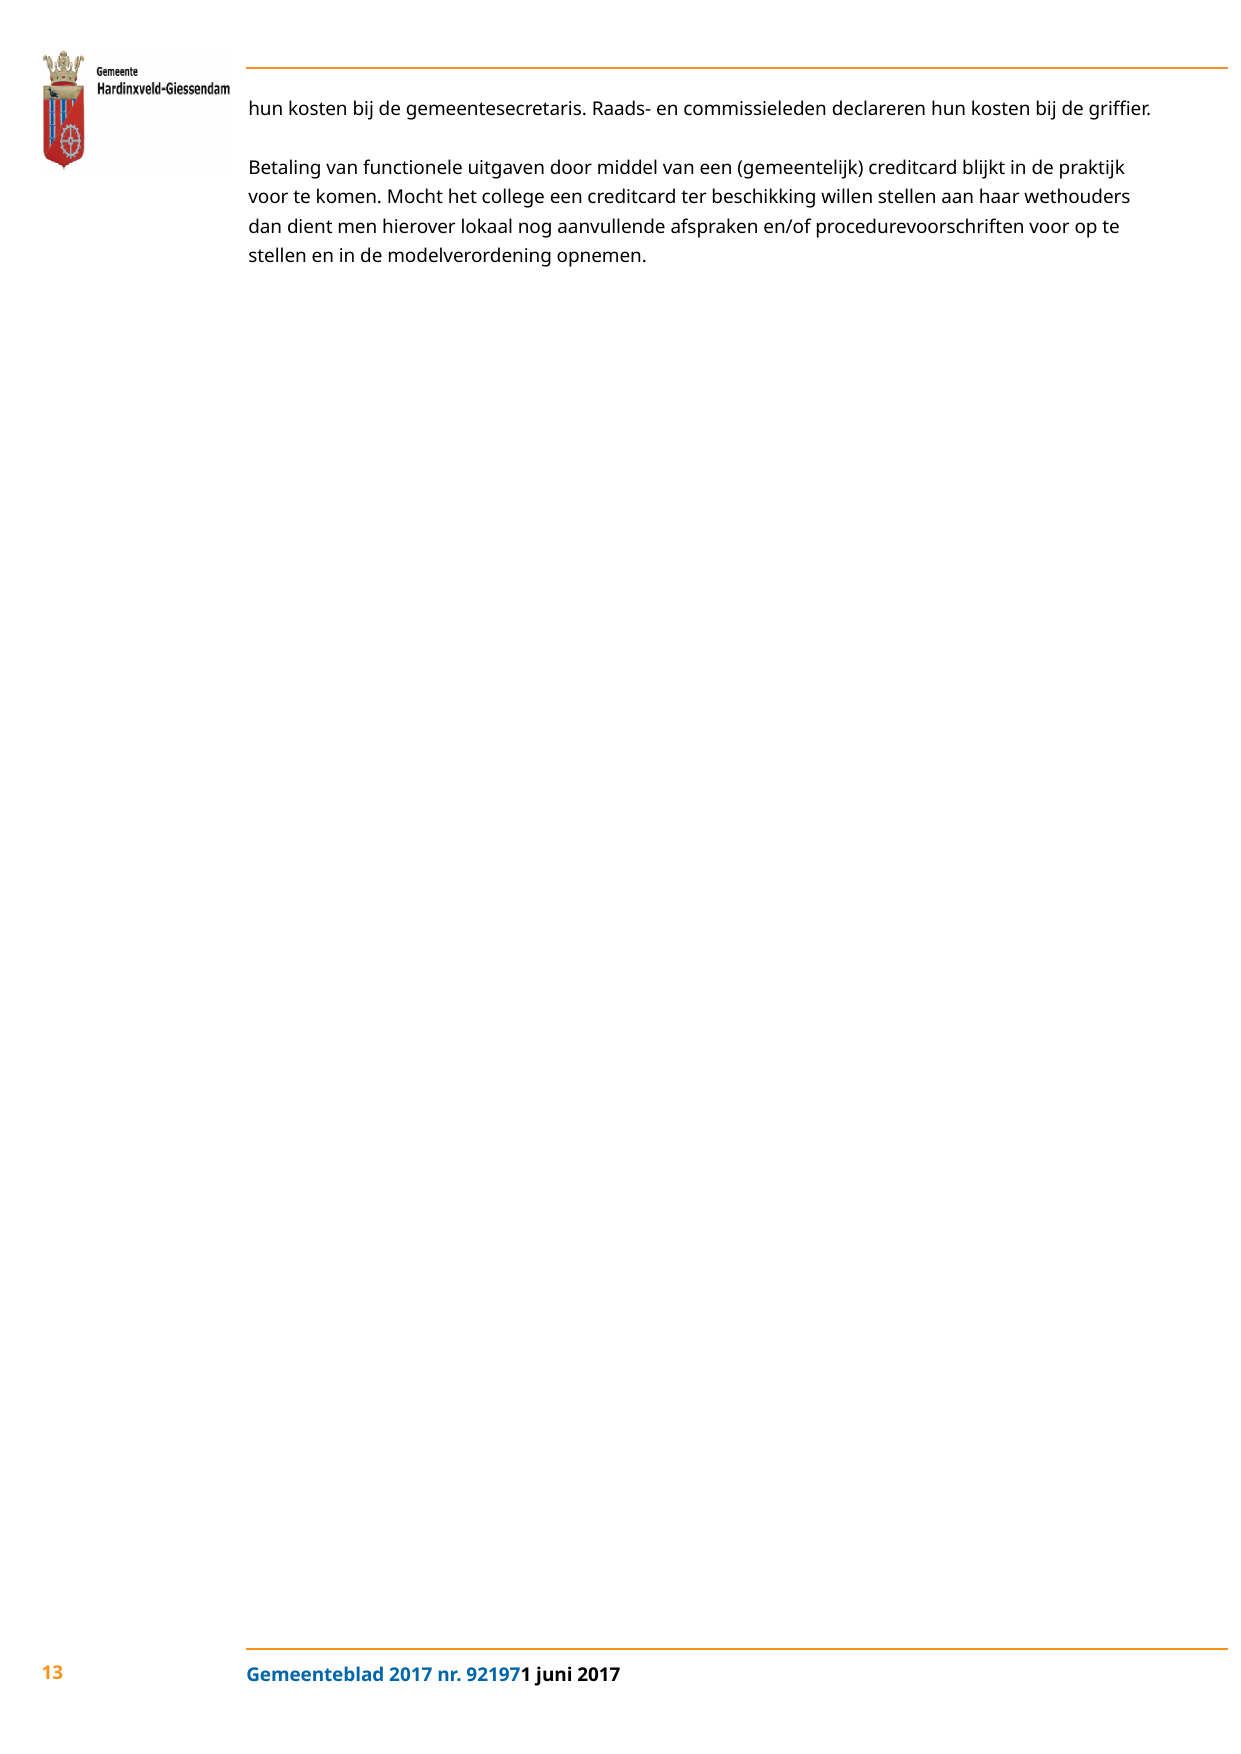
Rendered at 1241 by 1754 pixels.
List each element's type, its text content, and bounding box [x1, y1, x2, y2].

text Betaling van functionele uitgaven door middel van een (gemeentelijk) creditcard blijkt in de praktijk voor te komen. Mocht het college een creditcard ter beschikking willen stellen aan haar wethouders dan dient men hierover lokaal nog aanvullende afspraken en/of procedurevoorschriften voor op te stellen en in de modelverordening opnemen. [248, 154, 1152, 268]
text hun kosten bij de gemeentesecretaris. Raads- en commissieleden declareren hun kosten bij de griffier. [248, 95, 1152, 121]
picture [41, 47, 231, 172]
